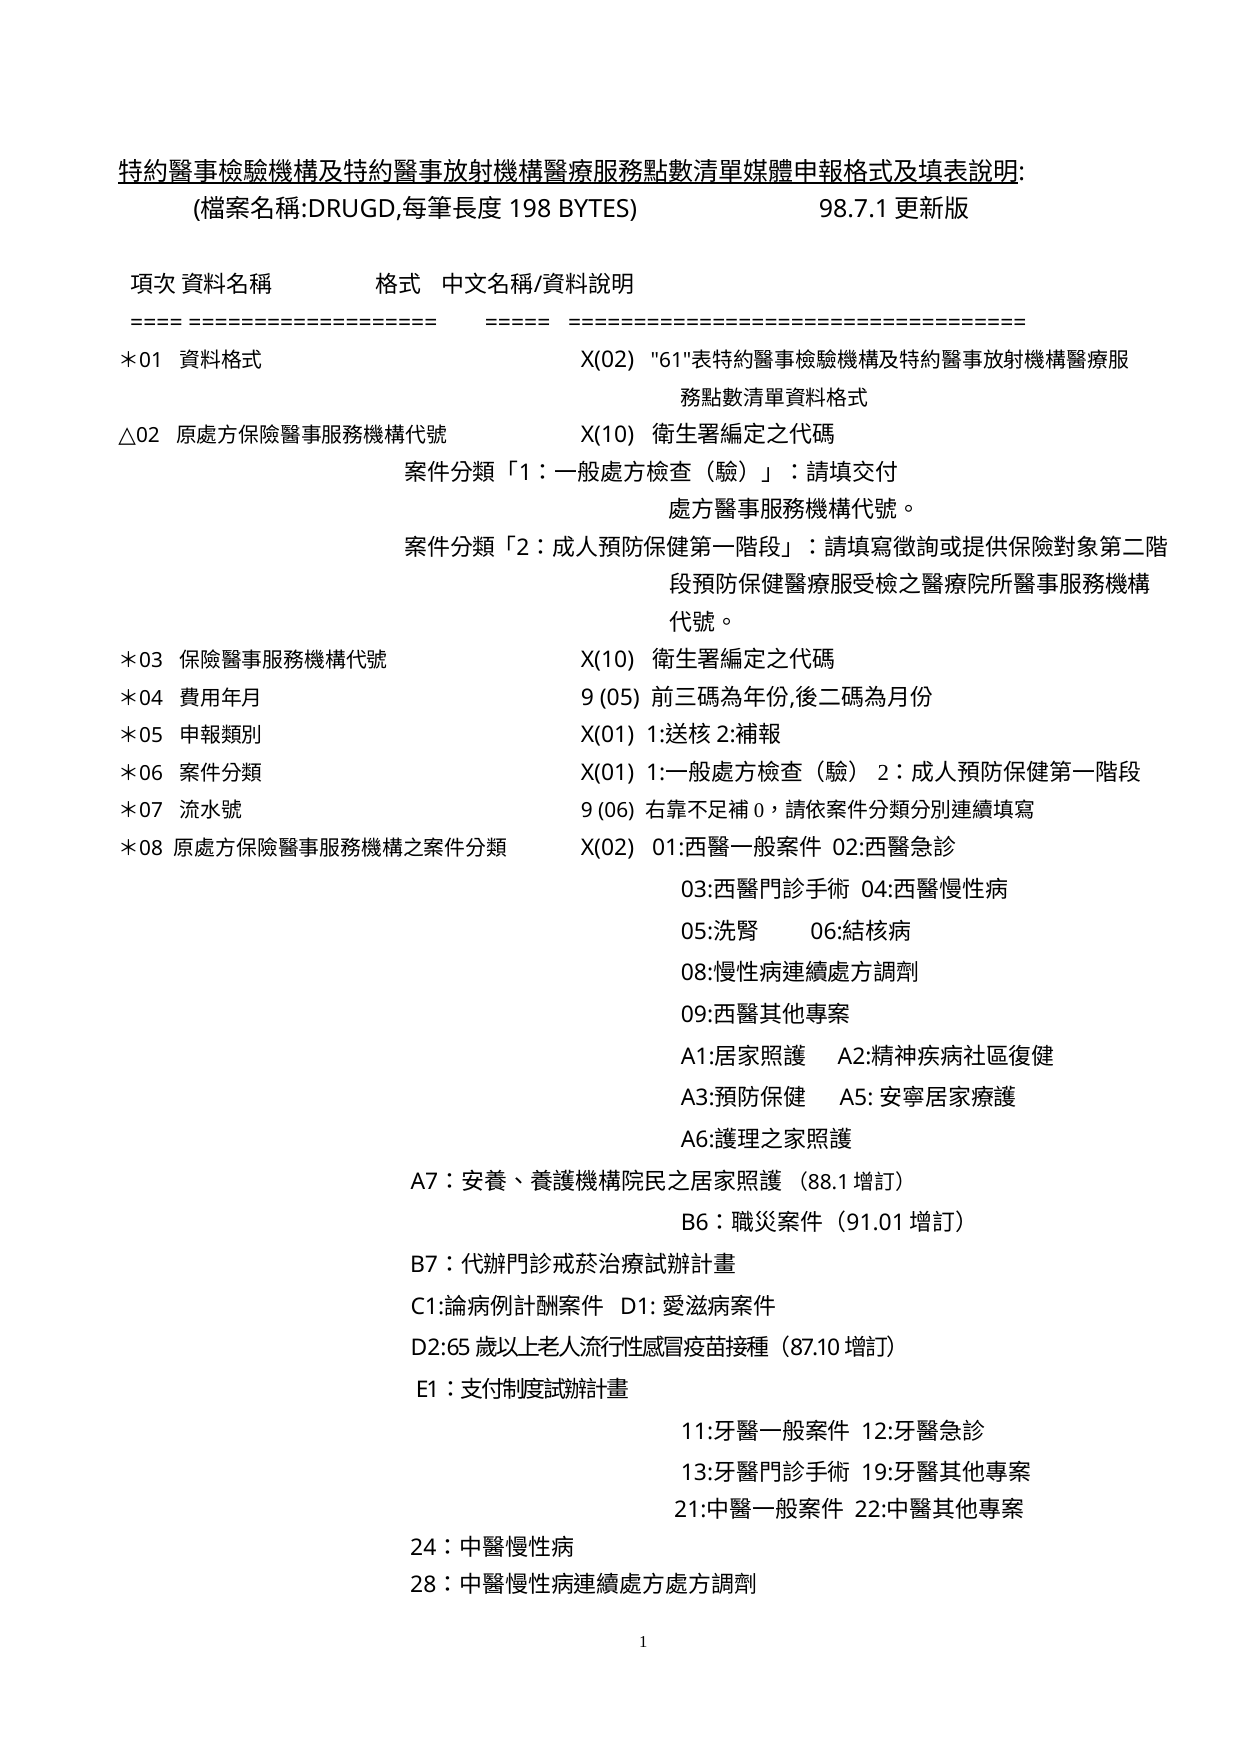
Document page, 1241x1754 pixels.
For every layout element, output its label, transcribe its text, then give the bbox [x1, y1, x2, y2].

text A3:預防保健 A5: 安寧居家療護 [118, 1071, 1168, 1112]
text 28：中醫慢性病連續處方處方調劑 [118, 1562, 1168, 1600]
text 案件分類「1：一般處方檢查（驗）」：請填交付 [118, 450, 1168, 487]
text A7：安養、養護機構院民之居家照護 （88.1增訂） [118, 1154, 1168, 1196]
text 05:洗腎 06:結核病 [118, 904, 1168, 946]
text A6:護理之家照護 [118, 1112, 1168, 1154]
text ＊03 保險醫事服務機構代號 X(10) 衛生署編定之代碼 [118, 637, 1168, 675]
text 08:慢性病連續處方調劑 [118, 946, 1168, 987]
text ＊07 流水號 9 (06) 右靠不足補0，請依案件分類分別連續填寫 [118, 787, 1168, 825]
text E1：支付制度試辦計畫 [118, 1362, 1168, 1404]
text B6：職災案件（91.01增訂） [118, 1196, 1168, 1237]
text 處方醫事服務機構代號。 [118, 487, 1168, 525]
text 案件分類「2：成人預防保健第一階段」：請填寫徵詢或提供保險對象第二階段預防保健醫療服受檢之醫療院所醫事服務機構代號。 [118, 525, 1168, 637]
text 13:牙醫門診手術 19:牙醫其他專案 [118, 1446, 1168, 1487]
text ＊08 原處方保險醫事服務機構之案件分類 X(02) 01:西醫一般案件 02:西醫急診 [118, 825, 1168, 862]
text ＊06 案件分類 X(01) 1:一般處方檢查（驗） 2：成人預防保健第一階段 [118, 750, 1168, 787]
text 特約醫事檢驗機構及特約醫事放射機構醫療服務點數清單媒體申報格式及填表說明: [118, 150, 1168, 187]
text 03:西醫門診手術 04:西醫慢性病 [118, 862, 1168, 904]
text 務點數清單資料格式 [118, 375, 1168, 412]
text C1:論病例計酬案件 D1: 愛滋病案件 [118, 1279, 1168, 1321]
text 09:西醫其他專案 [118, 987, 1168, 1029]
text D2:65歲以上老人流行性感冒疫苗接種（87.10增訂） [118, 1321, 1168, 1362]
text 21:中醫一般案件 22:中醫其他專案 [118, 1487, 1168, 1525]
text ＊05 申報類別 X(01) 1:送核 2:補報 [118, 712, 1168, 750]
text △02 原處方保險醫事服務機構代號 X(10) 衛生署編定之代碼 [118, 412, 1168, 450]
text 項次 資料名稱 格式 中文名稱/資料說明 [118, 262, 1168, 300]
text 11:牙醫一般案件 12:牙醫急診 [118, 1404, 1168, 1446]
text 24：中醫慢性病 [118, 1525, 1168, 1562]
text ＊01 資料格式 X(02) "61"表特約醫事檢驗機構及特約醫事放射機構醫療服 [118, 337, 1168, 375]
text B7：代辦門診戒菸治療試辦計畫 [118, 1237, 1168, 1279]
text ＊04 費用年月 9 (05) 前三碼為年份,後二碼為月份 [118, 675, 1168, 712]
text ==== =================== ===== =================================== [118, 300, 1230, 337]
text A1:居家照護 A2:精神疾病社區復健 [118, 1029, 1168, 1071]
text (檔案名稱:DRUGD,每筆長度 198 BYTES) 98.7.1更新版 [118, 187, 1168, 225]
